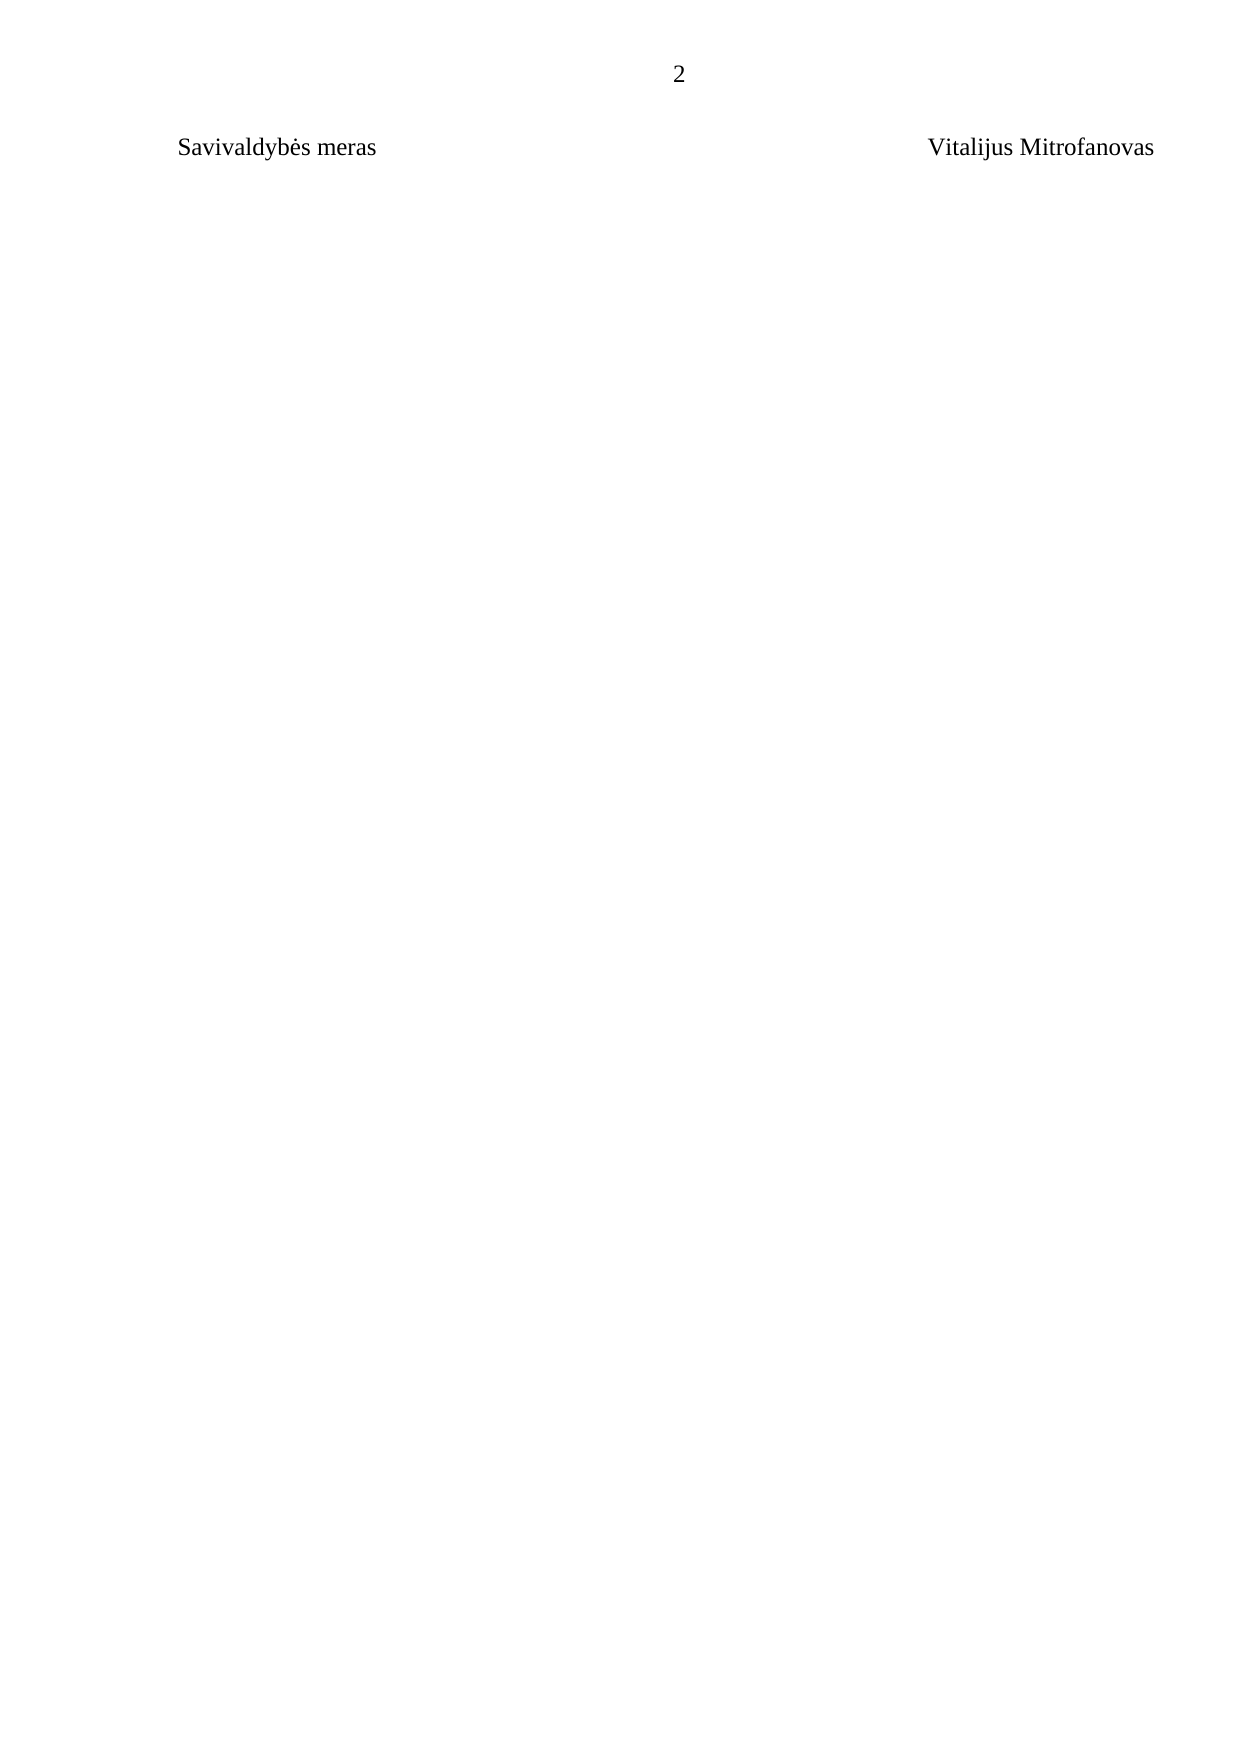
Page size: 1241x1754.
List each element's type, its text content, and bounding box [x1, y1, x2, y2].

text Savivaldybės meras Vitalijus Mitrofanovas [177, 132, 1181, 161]
